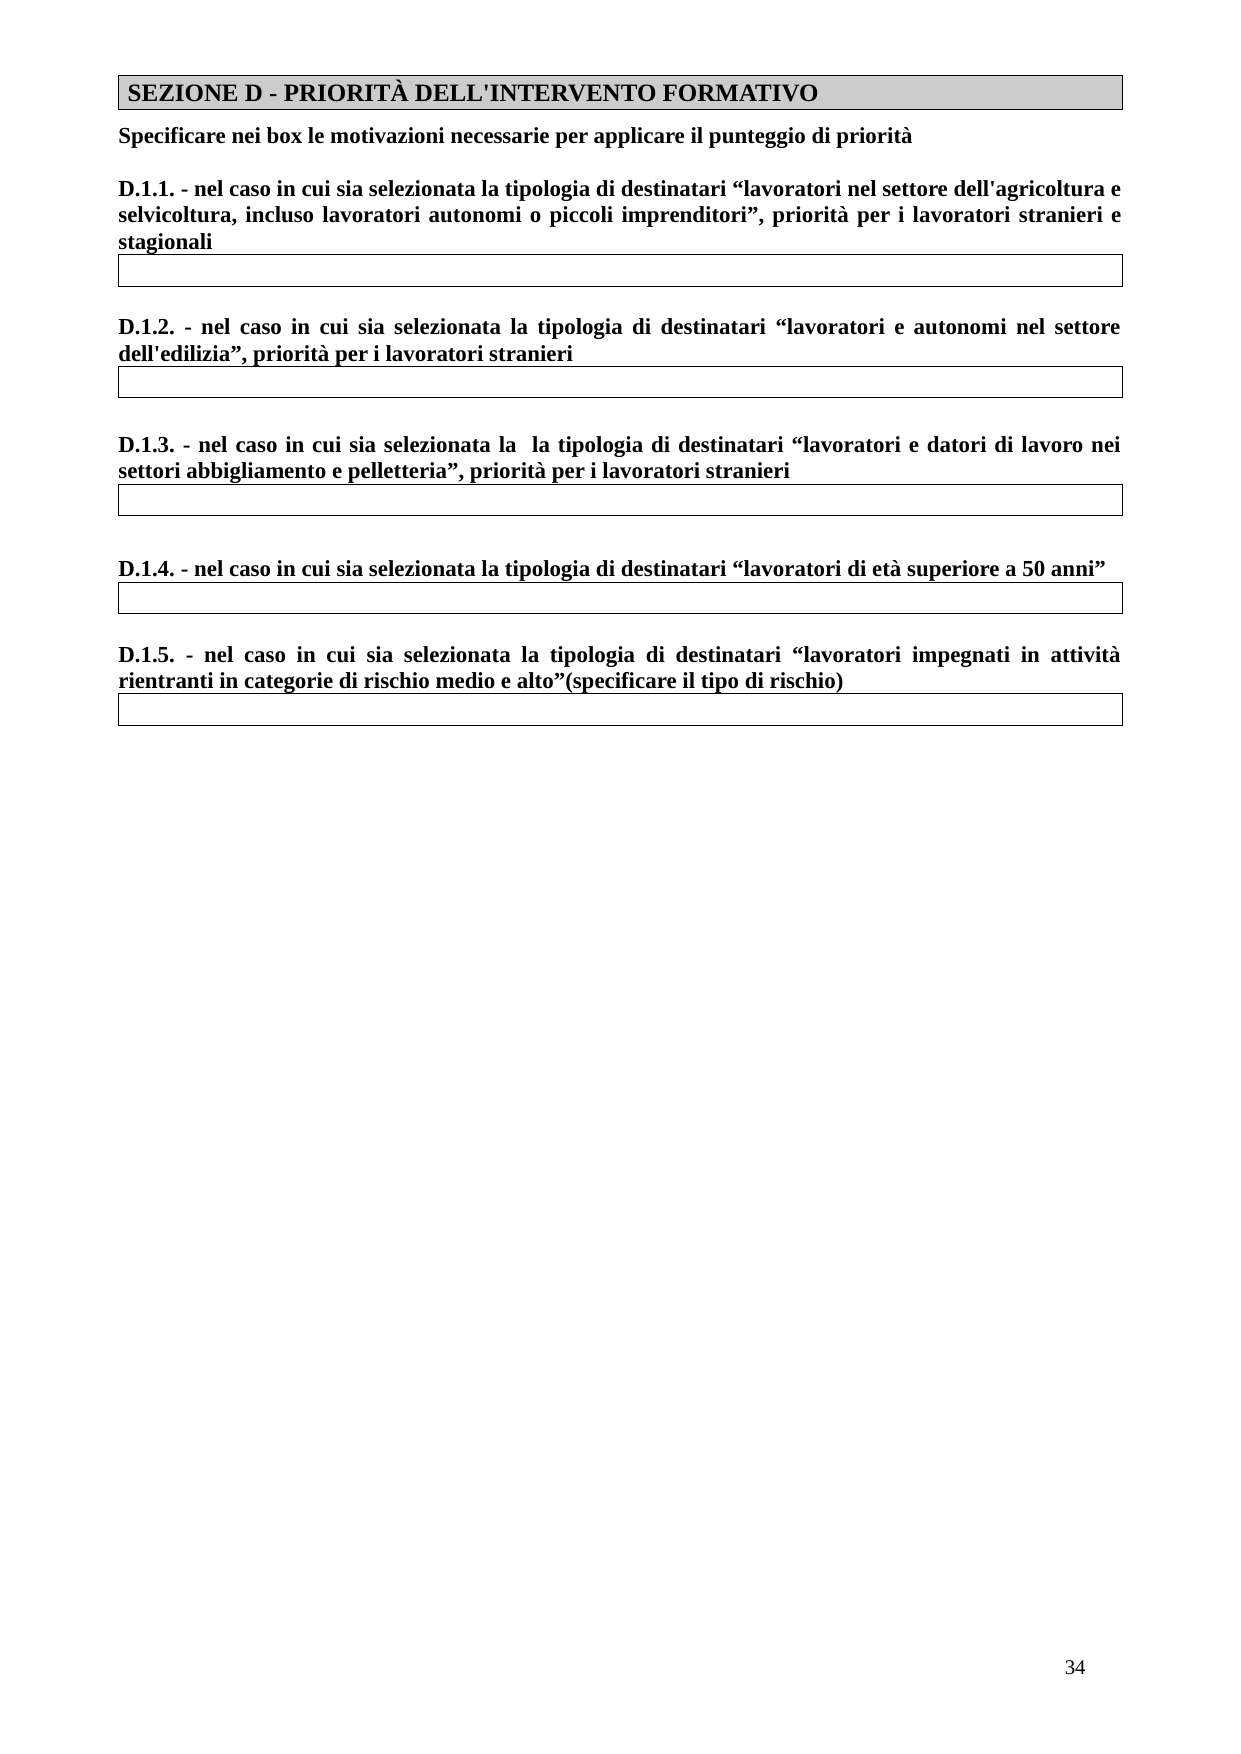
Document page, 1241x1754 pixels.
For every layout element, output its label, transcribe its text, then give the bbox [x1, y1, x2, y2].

text D.1.5. - nel caso in cui sia selezionata la tipologia di destinatari “lavoratori impegnati in attività rientranti in categorie di rischio medio e alto”(specificare il tipo di rischio) [118, 641, 1123, 693]
text D.1.1. - nel caso in cui sia selezionata la tipologia di destinatari “lavoratori nel settore dell'agricoltura e selvicoltura, incluso lavoratori autonomi o piccoli imprenditori”, priorità per i lavoratori stranieri e stagionali [118, 175, 1123, 254]
text D.1.3. - nel caso in cui sia selezionata la la tipologia di destinatari “lavoratori e datori di lavoro nei settori abbigliamento e pelletteria”, priorità per i lavoratori stranieri [118, 431, 1123, 484]
text D.1.2. - nel caso in cui sia selezionata la tipologia di destinatari “lavoratori e autonomi nel settore dell'edilizia”, priorità per i lavoratori stranieri [118, 313, 1123, 366]
text D.1.4. - nel caso in cui sia selezionata la tipologia di destinatari “lavoratori di età superiore a 50 anni” [118, 555, 1123, 582]
text Specificare nei box le motivazioni necessarie per applicare il punteggio di priorità [118, 122, 1123, 149]
text SEZIONE D - PRIORITÀ DELL'INTERVENTO FORMATIVO [119, 76, 1122, 109]
